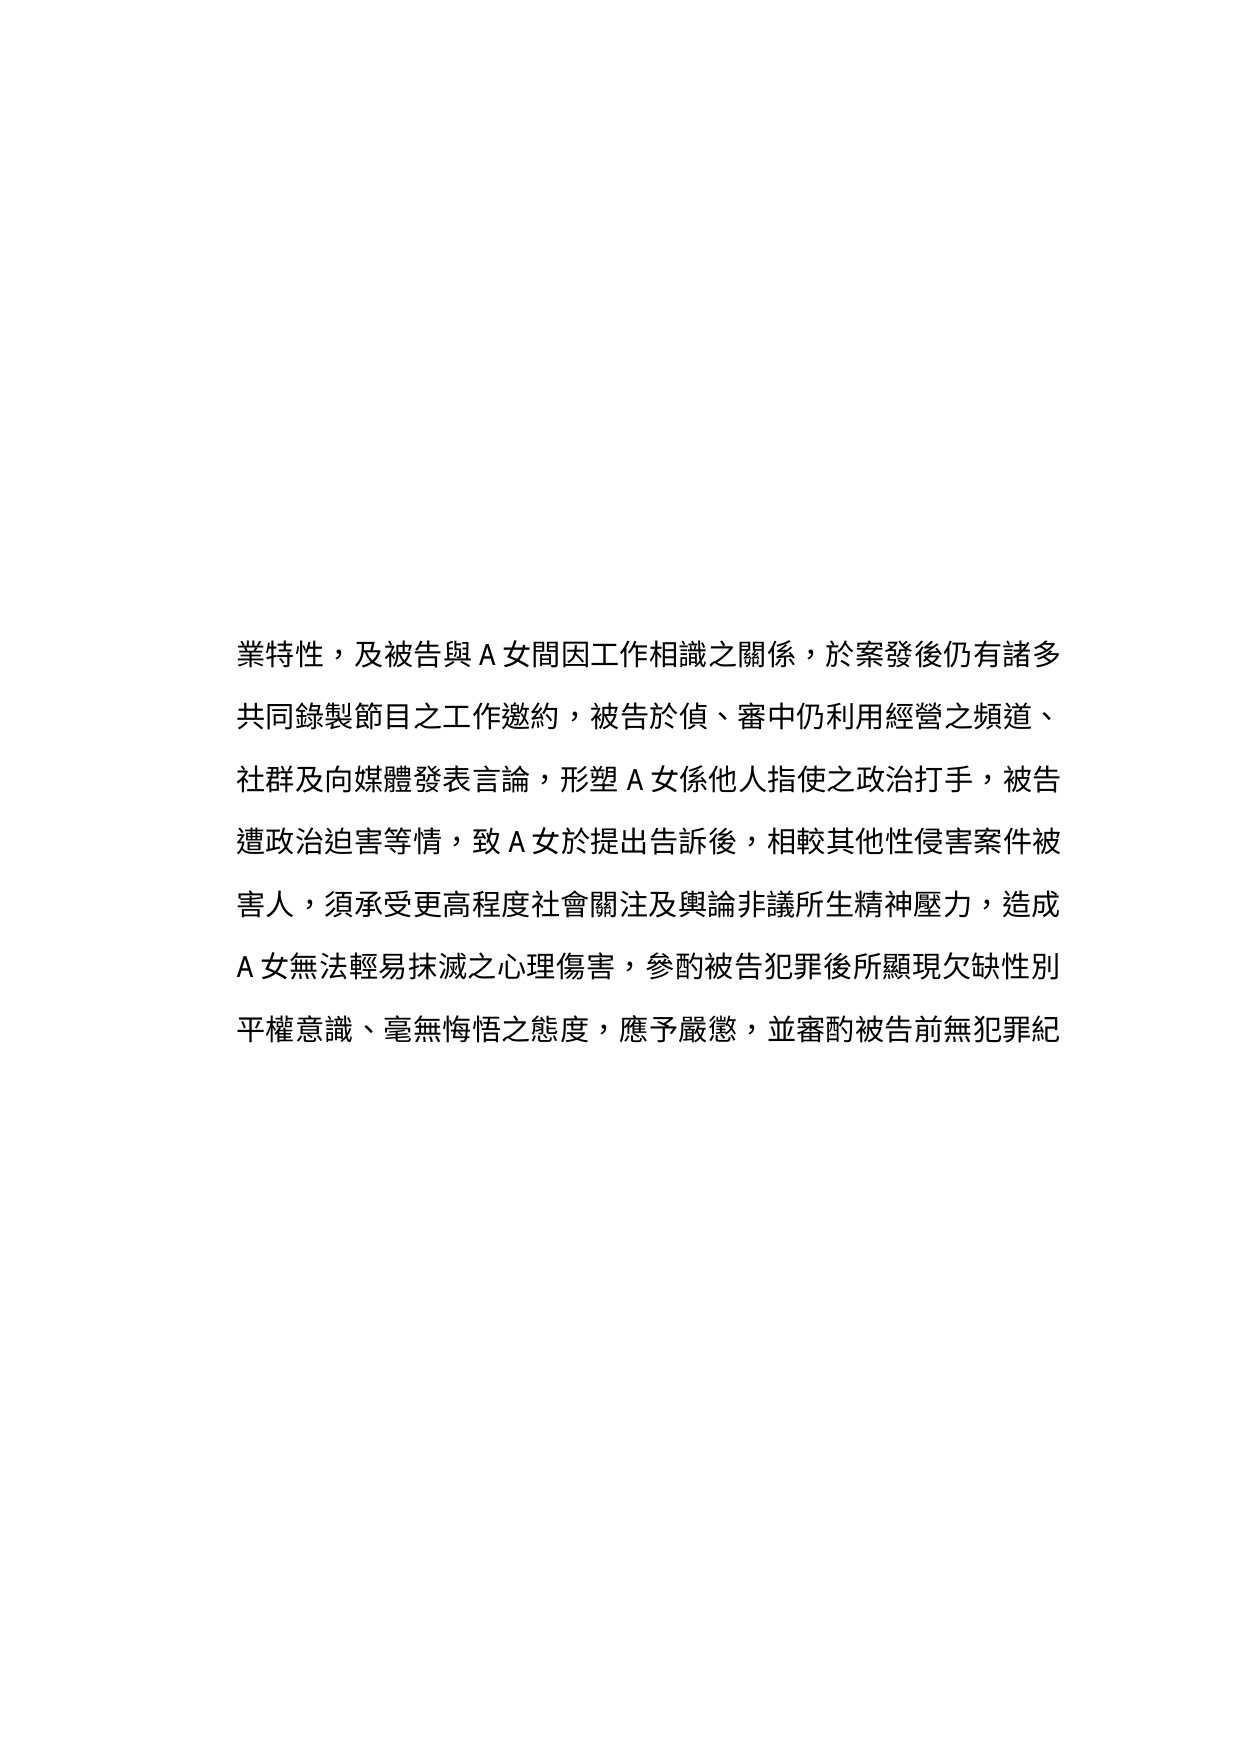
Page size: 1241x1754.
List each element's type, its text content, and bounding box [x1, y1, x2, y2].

text 業特性，及被告與A女間因工作相識之關係，於案發後仍有諸多共同錄製節目之工作邀約，被告於偵、審中仍利用經營之頻道、社群及向媒體發表言論，形塑A女係他人指使之政治打手，被告遭政治迫害等情，致A女於提出告訴後，相較其他性侵害案件被害人，須承受更高程度社會關注及輿論非議所生精神壓力，造成A女無法輕易抹滅之心理傷害，參酌被告犯罪後所顯現欠缺性別平權意識、毫無悔悟之態度，應予嚴懲，並審酌被告前無犯罪紀 [177, 611, 1063, 1048]
